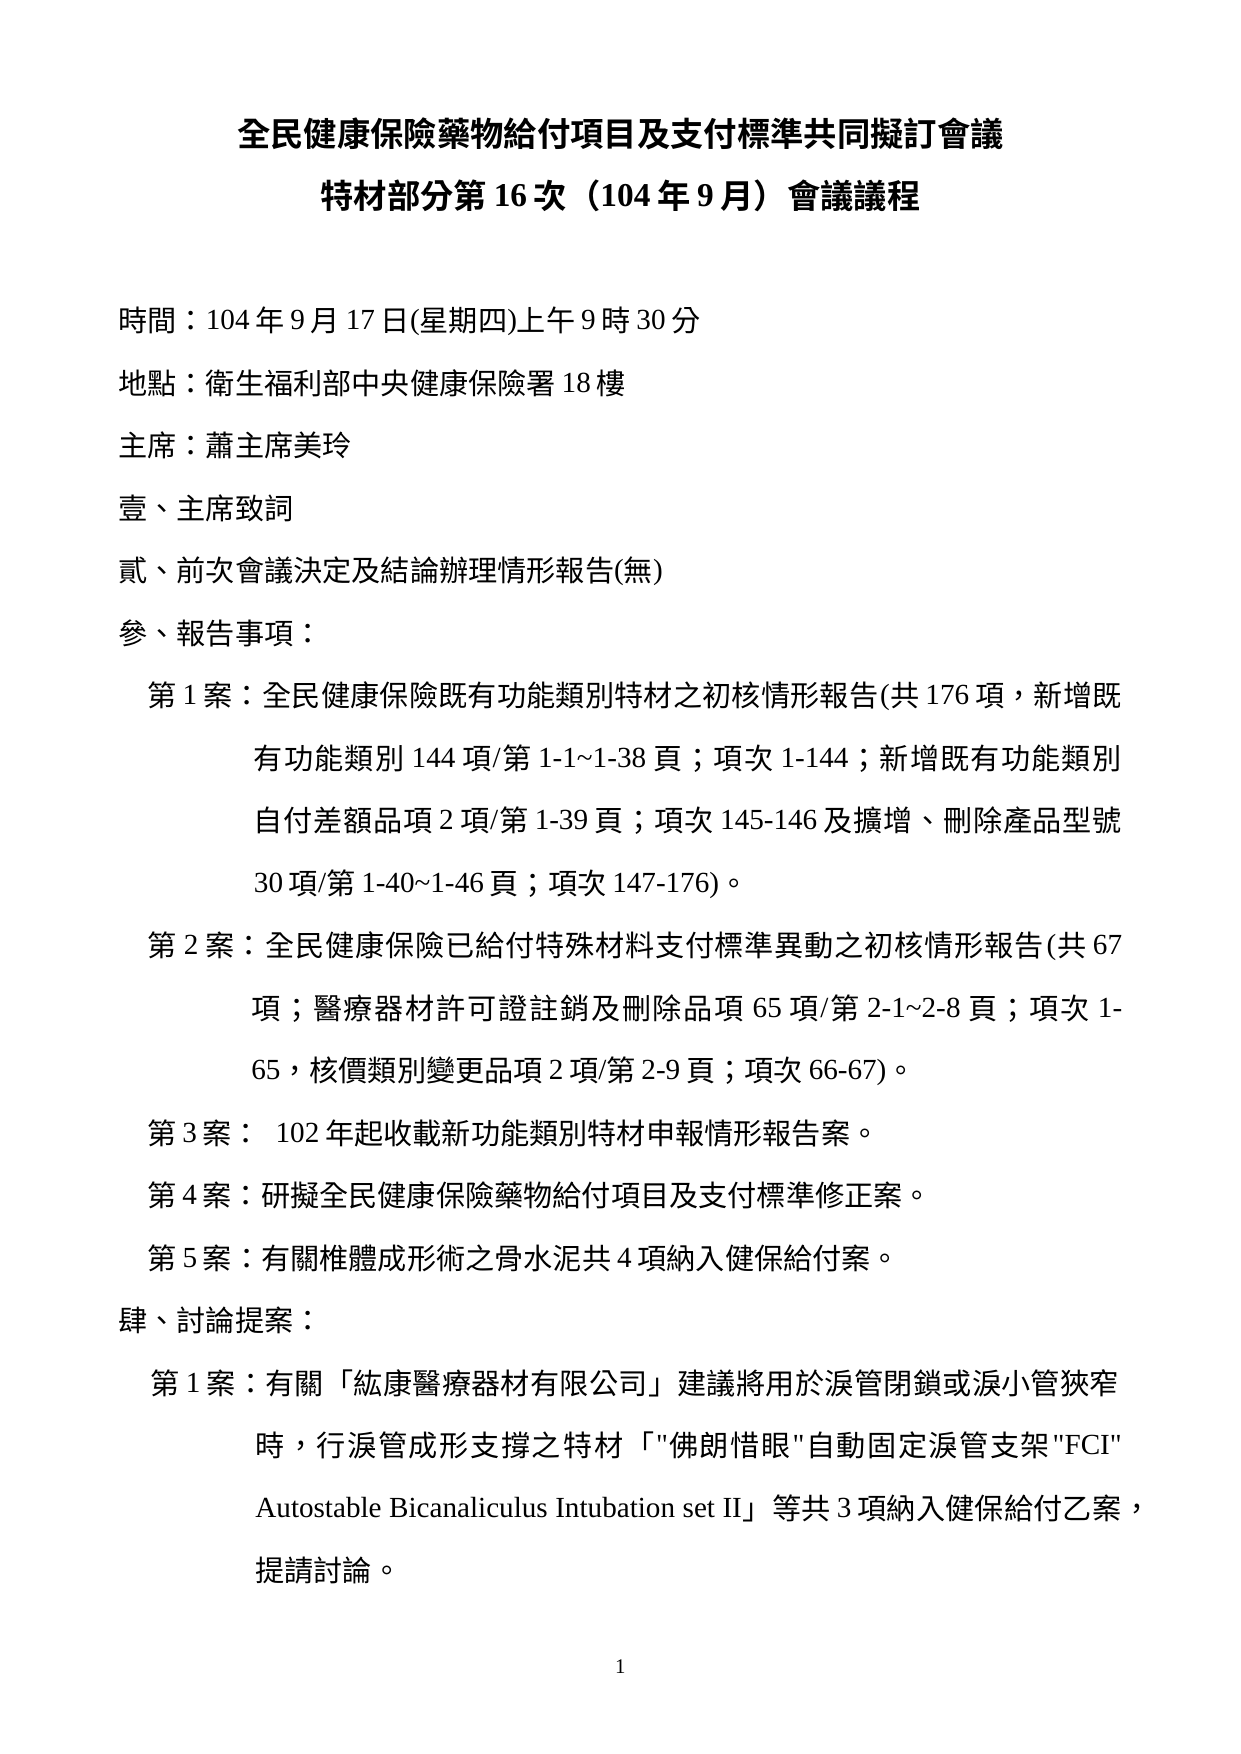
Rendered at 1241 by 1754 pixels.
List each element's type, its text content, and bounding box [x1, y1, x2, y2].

text 第1案：全民健康保險既有功能類別特材之初核情形報告(共176項，新增既有功能類別144項/第1-1~1-38頁；項次1-144；新增既有功能類別自付差額品項2項/第1-39頁；項次145-146及擴增、刪除產品型號30項/第1-40~1-46頁；項次147-176)。 [147, 652, 1122, 902]
text 第2案：全民健康保險已給付特殊材料支付標準異動之初核情形報告(共67項；醫療器材許可證註銷及刪除品項65項/第2-1~2-8頁；項次1-65，核價類別變更品項2項/第2-9頁；項次66-67)。 [148, 902, 1122, 1090]
text 肆、討論提案： [118, 1277, 1122, 1340]
text 參、報告事項： [118, 590, 1122, 652]
text 貳、前次會議決定及結論辦理情形報告(無) [118, 527, 1122, 590]
text 地點：衛生福利部中央健康保險署18樓 [118, 340, 1122, 402]
text 時間：104年9月17日(星期四)上午9時30分 [118, 277, 1122, 340]
text 第4案：研擬全民健康保險藥物給付項目及支付標準修正案。 [147, 1152, 1122, 1215]
text 全民健康保險藥物給付項目及支付標準共同擬訂會議 [118, 90, 1122, 152]
text 壹、主席致詞 [118, 465, 1122, 527]
text 第5案：有關椎體成形術之骨水泥共4項納入健保給付案。 [147, 1215, 1122, 1277]
text 第1案：有關「紘康醫療器材有限公司」建議將用於淚管閉鎖或淚小管狹窄時，行淚管成形支撐之特材「"佛朗惜眼"自動固定淚管支架"FCI" Autostable Bicanaliculus Intubation set II」等共3項納入健保給付乙案，提請討論。 [150, 1340, 1122, 1590]
text 特材部分第16次（104年9月）會議議程 [118, 152, 1122, 215]
text 主席：蕭主席美玲 [118, 402, 1122, 465]
text 第3案： 102年起收載新功能類別特材申報情形報告案。 [147, 1090, 1122, 1152]
